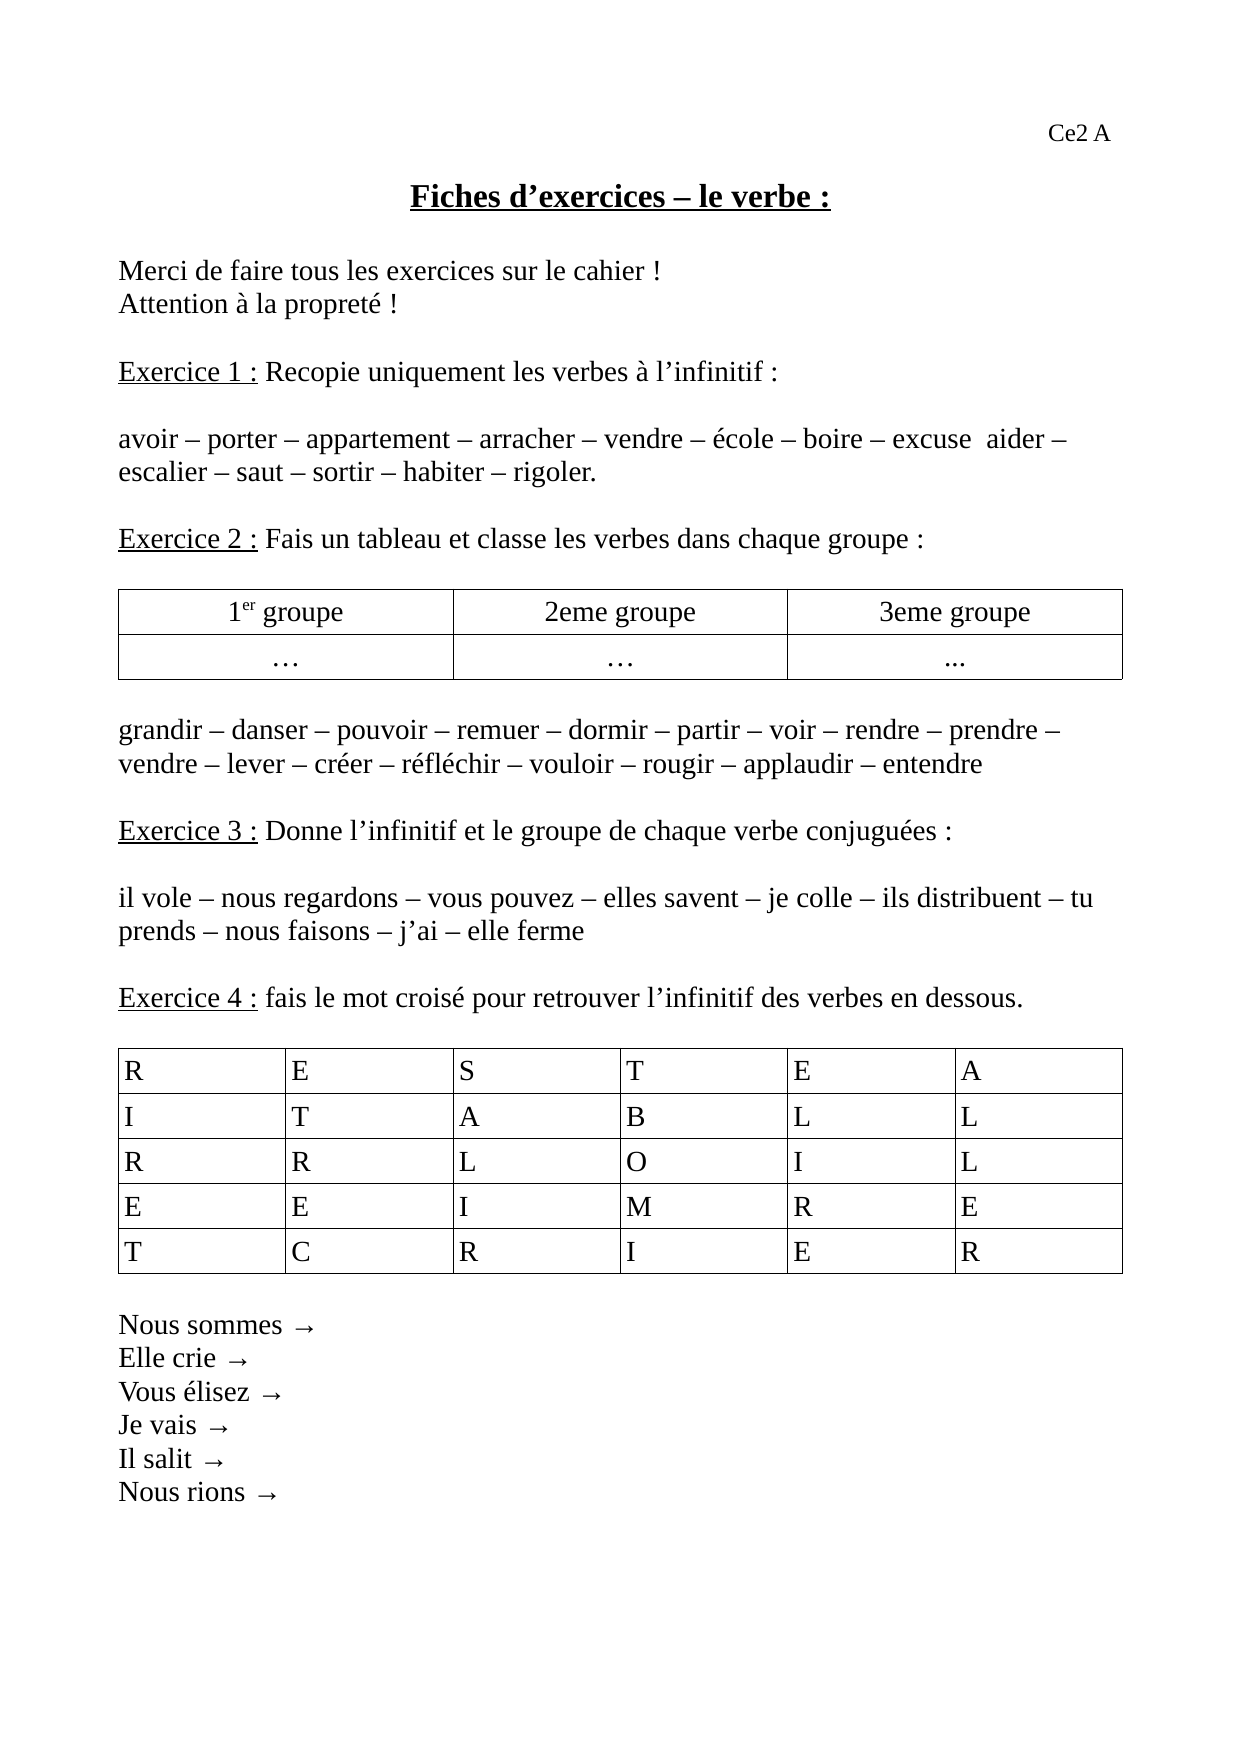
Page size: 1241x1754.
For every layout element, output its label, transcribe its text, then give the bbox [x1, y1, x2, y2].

table_cell L [956, 1139, 1122, 1183]
table_cell M [621, 1184, 787, 1228]
text il vole – nous regardons – vous pouvez – elles savent – je colle – ils distribuent – tu prends – nous faisons – j’ai – elle ferme [118, 880, 1122, 947]
table_cell A [454, 1094, 620, 1138]
table_cell I [119, 1094, 285, 1138]
table_cell L [454, 1139, 620, 1183]
table_cell I [621, 1229, 787, 1273]
table_cell L [956, 1094, 1122, 1138]
text Exercice 2 : Fais un tableau et classe les verbes dans chaque groupe : [118, 521, 1122, 555]
table_cell E [956, 1184, 1122, 1228]
text Exercice 4 : fais le mot croisé pour retrouver l’infinitif des verbes en dessous. [118, 981, 1122, 1014]
table_header S [454, 1049, 620, 1093]
text Attention à la propreté ! [118, 287, 1122, 320]
table_header E [788, 1049, 955, 1093]
text Fiches d’exercices – le verbe : [118, 176, 1122, 215]
table_cell R [788, 1184, 955, 1228]
text avoir – porter – appartement – arracher – vendre – école – boire – excuse aider – escalier – saut – sortir – habiter – rigoler. [118, 421, 1122, 488]
table_cell O [621, 1139, 787, 1183]
text Elle crie → [118, 1340, 1122, 1374]
table_cell … [454, 635, 787, 679]
text Merci de faire tous les exercices sur le cahier ! [118, 253, 1122, 287]
text Nous sommes → [118, 1307, 1122, 1340]
text Exercice 3 : Donne l’infinitif et le groupe de chaque verbe conjuguées : [118, 813, 1122, 846]
table_cell T [286, 1094, 453, 1138]
table_cell R [454, 1229, 620, 1273]
table_cell I [788, 1139, 955, 1183]
table_cell I [454, 1184, 620, 1228]
table_header 2eme groupe [454, 590, 787, 633]
table_header R [119, 1049, 285, 1093]
table_cell C [286, 1229, 453, 1273]
table_cell ... [788, 635, 1122, 679]
text Nous rions → [118, 1474, 1122, 1508]
text Exercice 1 : Recopie uniquement les verbes à l’infinitif : [118, 354, 1122, 387]
text Vous élisez → [118, 1374, 1122, 1407]
text Je vais → [118, 1407, 1122, 1441]
table_cell R [956, 1229, 1122, 1273]
table_cell R [286, 1139, 453, 1183]
table_cell L [788, 1094, 955, 1138]
table_header 3eme groupe [788, 590, 1122, 633]
text grandir – danser – pouvoir – remuer – dormir – partir – voir – rendre – prendre – vendre – lever – créer – réfléchir – vouloir – rougir – applaudir – entendre [118, 712, 1122, 779]
table_header A [956, 1049, 1122, 1093]
table_cell T [119, 1229, 285, 1273]
table_cell E [119, 1184, 285, 1228]
table_cell B [621, 1094, 787, 1138]
table_header E [286, 1049, 453, 1093]
table_header T [621, 1049, 787, 1093]
table_cell E [788, 1229, 955, 1273]
table_cell E [286, 1184, 453, 1228]
table_cell R [119, 1139, 285, 1183]
table_header 1er groupe [119, 590, 453, 633]
text Il salit → [118, 1441, 1122, 1474]
table_cell … [119, 635, 453, 679]
